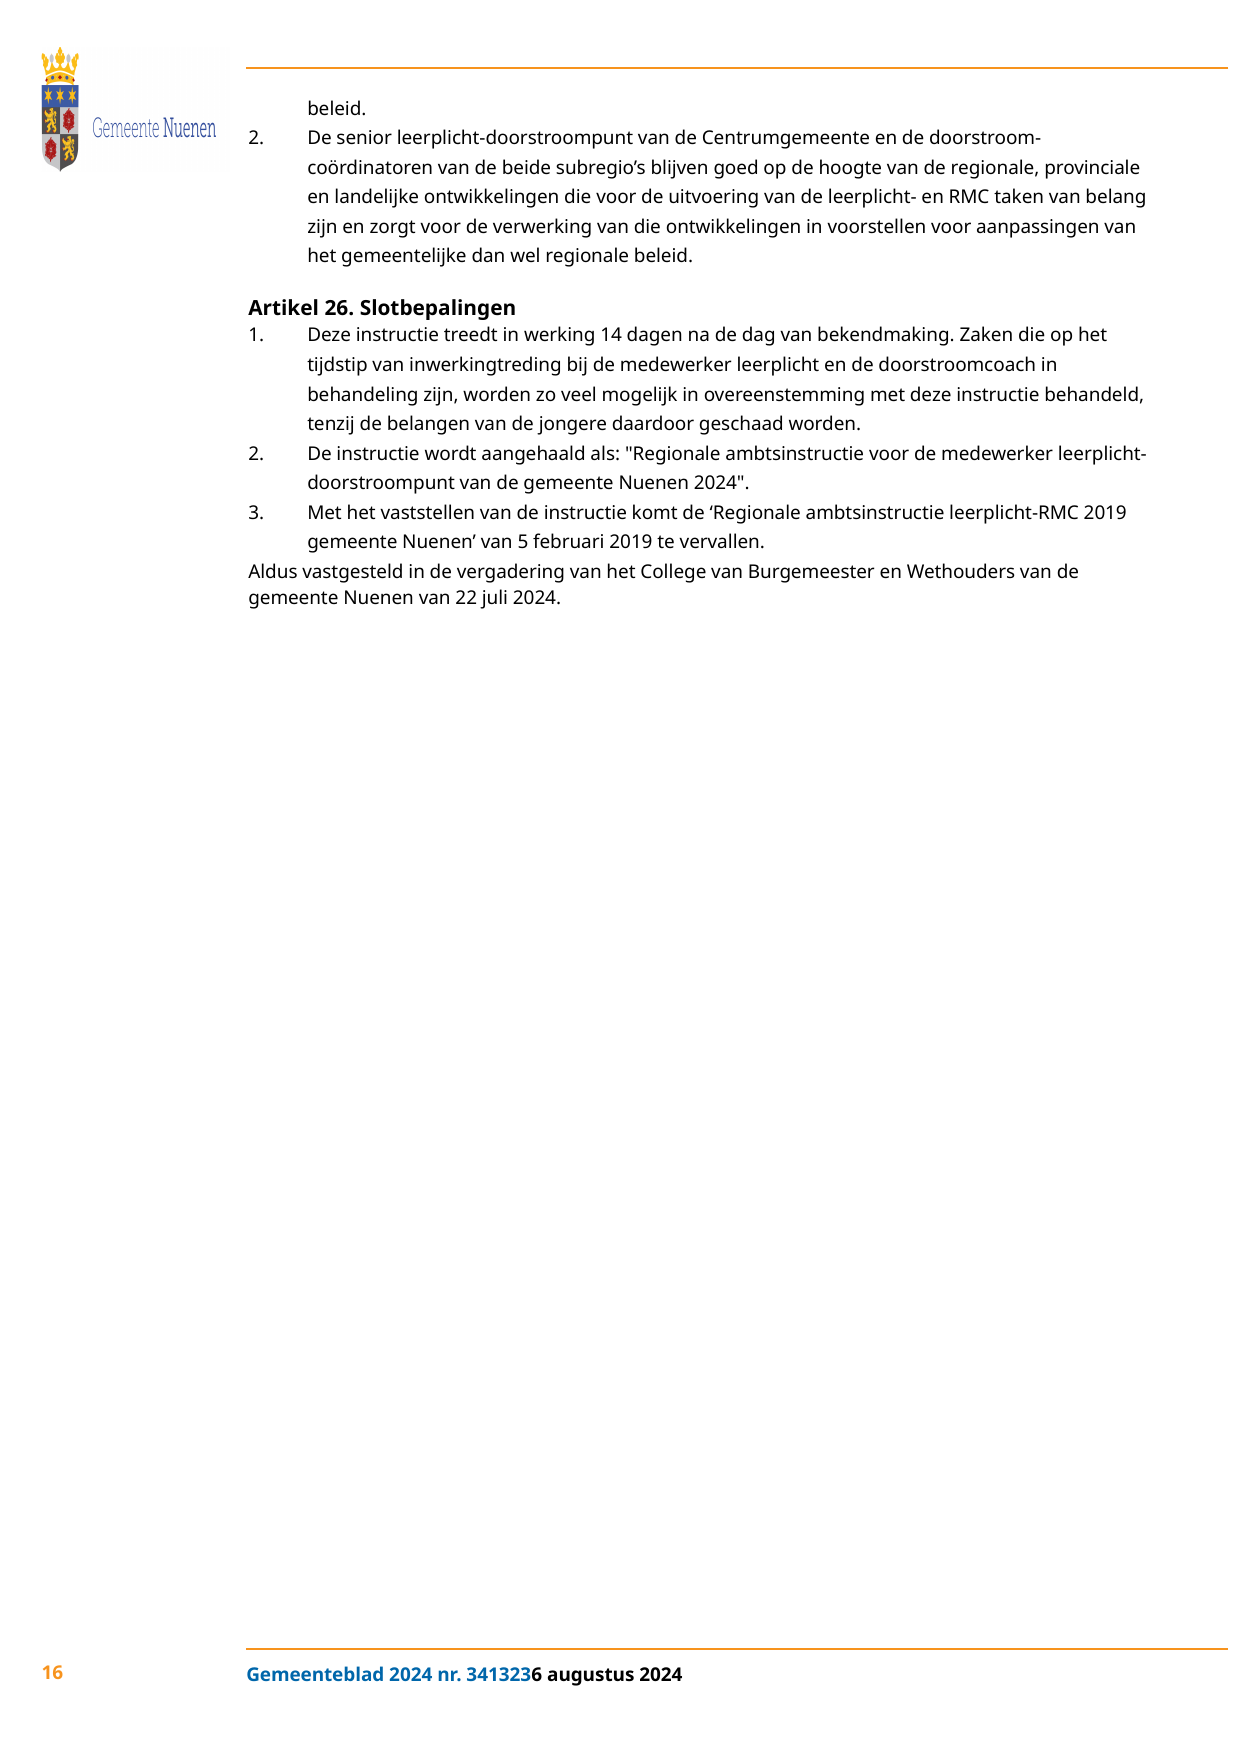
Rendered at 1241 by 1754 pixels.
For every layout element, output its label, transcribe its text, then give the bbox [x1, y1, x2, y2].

list beleid. [248, 95, 1152, 121]
picture [41, 47, 231, 172]
list Met het vaststellen van de instructie komt de ‘Regionale ambtsinstructie leerplicht-RMC 2019 gemeente Nuenen’ van 5 februari 2019 te vervallen. [248, 499, 1152, 554]
list De instructie wordt aangehaald als: "Regionale ambtsinstructie voor de medewerker leerplicht-doorstroompunt van de gemeente Nuenen 2024". [248, 440, 1152, 495]
list De senior leerplicht-doorstroompunt van de Centrumgemeente en de doorstroom-coördinatoren van de beide subregio’s blijven goed op de hoogte van de regionale, provinciale en landelijke ontwikkelingen die voor de uitvoering van de leerplicht- en RMC taken van belang zijn en zorgt voor de verwerking van die ontwikkelingen in voorstellen voor aanpassingen van het gemeentelijke dan wel regionale beleid. [248, 124, 1152, 268]
list Deze instructie treedt in werking 14 dagen na de dag van bekendmaking. Zaken die op het tijdstip van inwerkingtreding bij de medewerker leerplicht en de doorstroomcoach in behandeling zijn, worden zo veel mogelijk in overeenstemming met deze instructie behandeld, tenzij de belangen van de jongere daardoor geschaad worden. [248, 322, 1152, 436]
text Aldus vastgesteld in de vergadering van het College van Burgemeester en Wethouders van de gemeente Nuenen van 22 juli 2024. [248, 558, 1152, 610]
text Artikel 26. Slotbepalingen [248, 293, 1152, 322]
